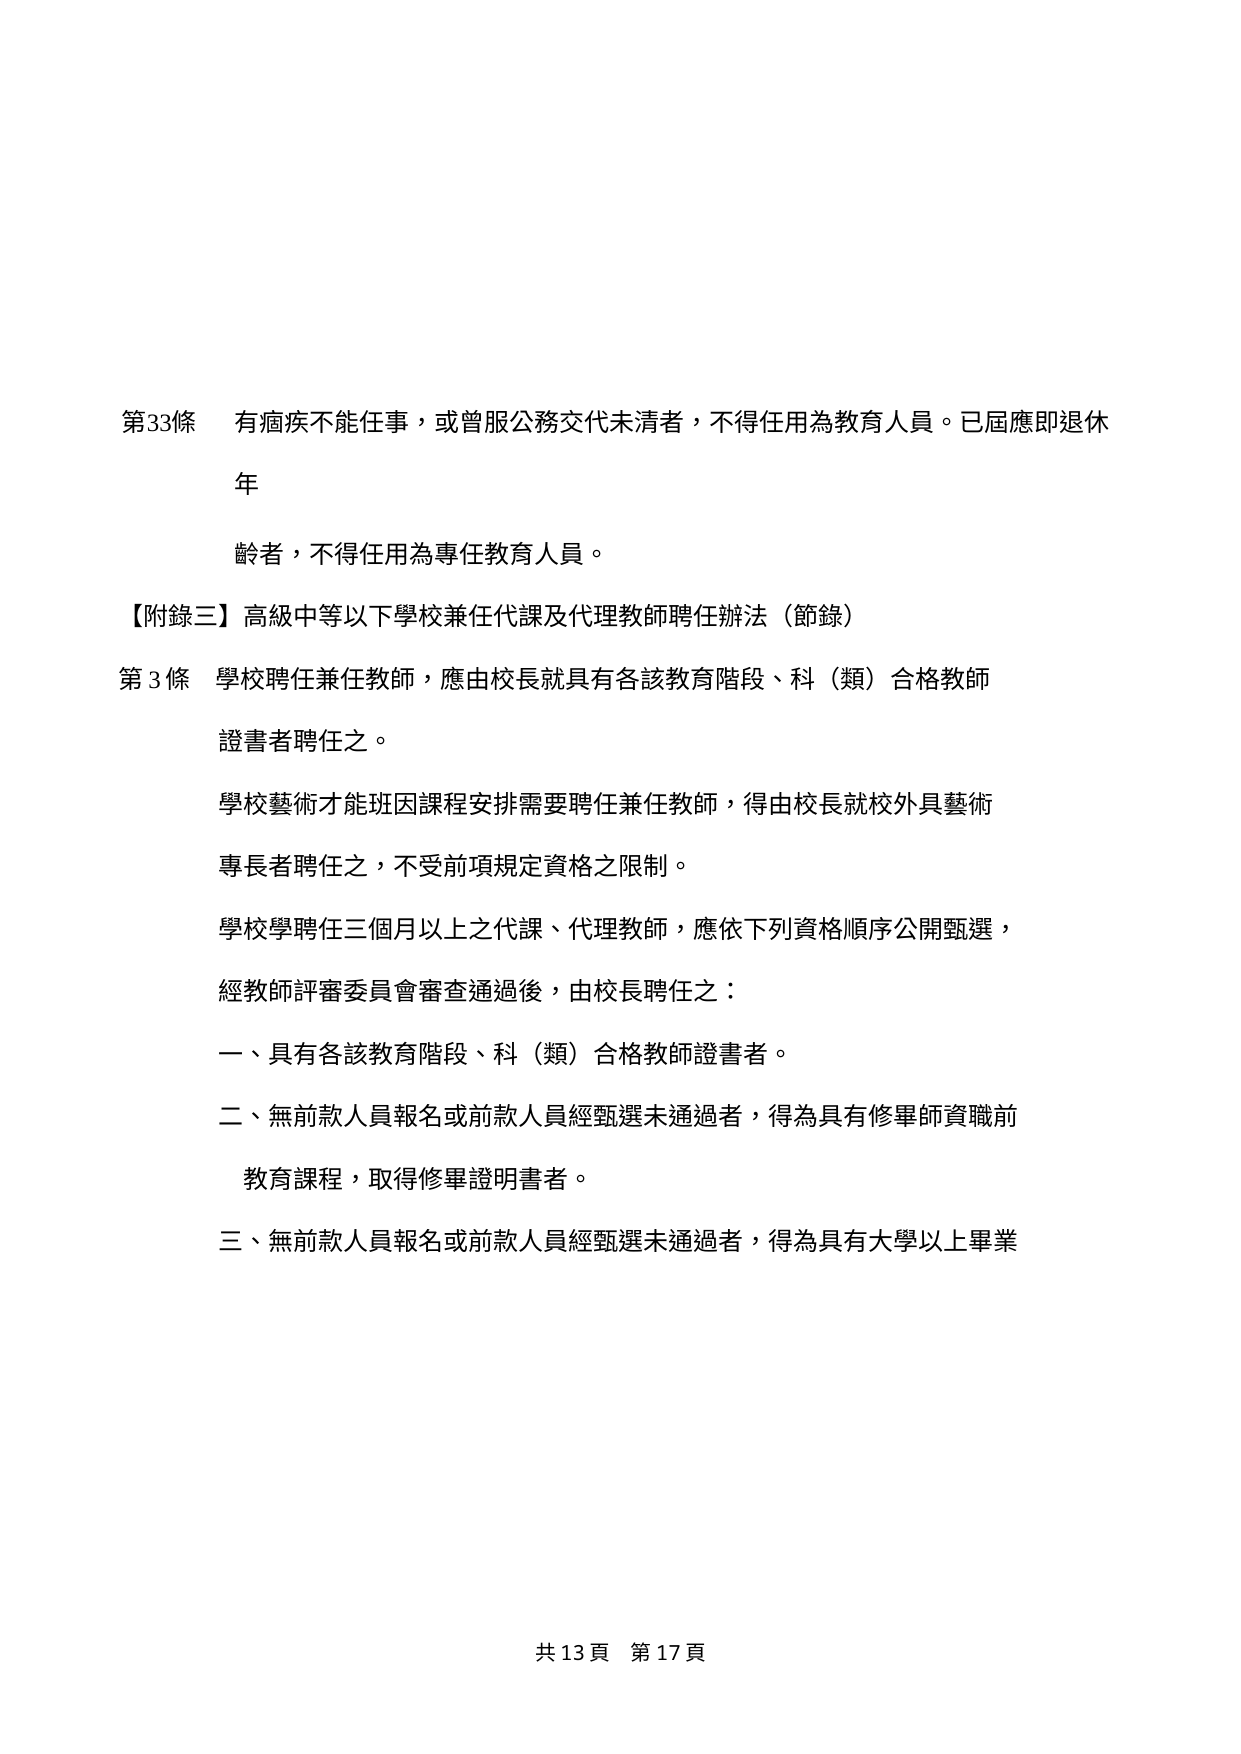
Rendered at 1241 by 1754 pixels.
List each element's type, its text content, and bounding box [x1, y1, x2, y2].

text 【附錄三】高級中等以下學校兼任代課及代理教師聘任辦法（節錄） [118, 573, 1122, 636]
text 學校學聘任三個月以上之代課、代理教師，應依下列資格順序公開甄選， [118, 886, 1122, 948]
text 一、具有各該教育階段、科（類）合格教師證書者。 [118, 1011, 1122, 1073]
text 經教師評審委員會審查通過後，由校長聘任之： [118, 948, 1122, 1011]
text 證書者聘任之。 [118, 698, 1122, 761]
list 有痼疾不能任事，或曾服公務交代未清者，不得任用為教育人員。已屆應即退休年 [122, 379, 1122, 504]
text 第3條 學校聘任兼任教師，應由校長就具有各該教育階段、科（類）合格教師 [118, 636, 1122, 698]
text 學校藝術才能班因課程安排需要聘任兼任教師，得由校長就校外具藝術 [118, 761, 1122, 823]
text 齡者，不得任用為專任教育人員。 [122, 511, 1122, 573]
text 二、無前款人員報名或前款人員經甄選未通過者，得為具有修畢師資職前 [118, 1073, 1122, 1136]
text 三、無前款人員報名或前款人員經甄選未通過者，得為具有大學以上畢業 [118, 1198, 1122, 1261]
text 專長者聘任之，不受前項規定資格之限制。 [118, 823, 1122, 886]
text 教育課程，取得修畢證明書者。 [118, 1136, 1122, 1198]
